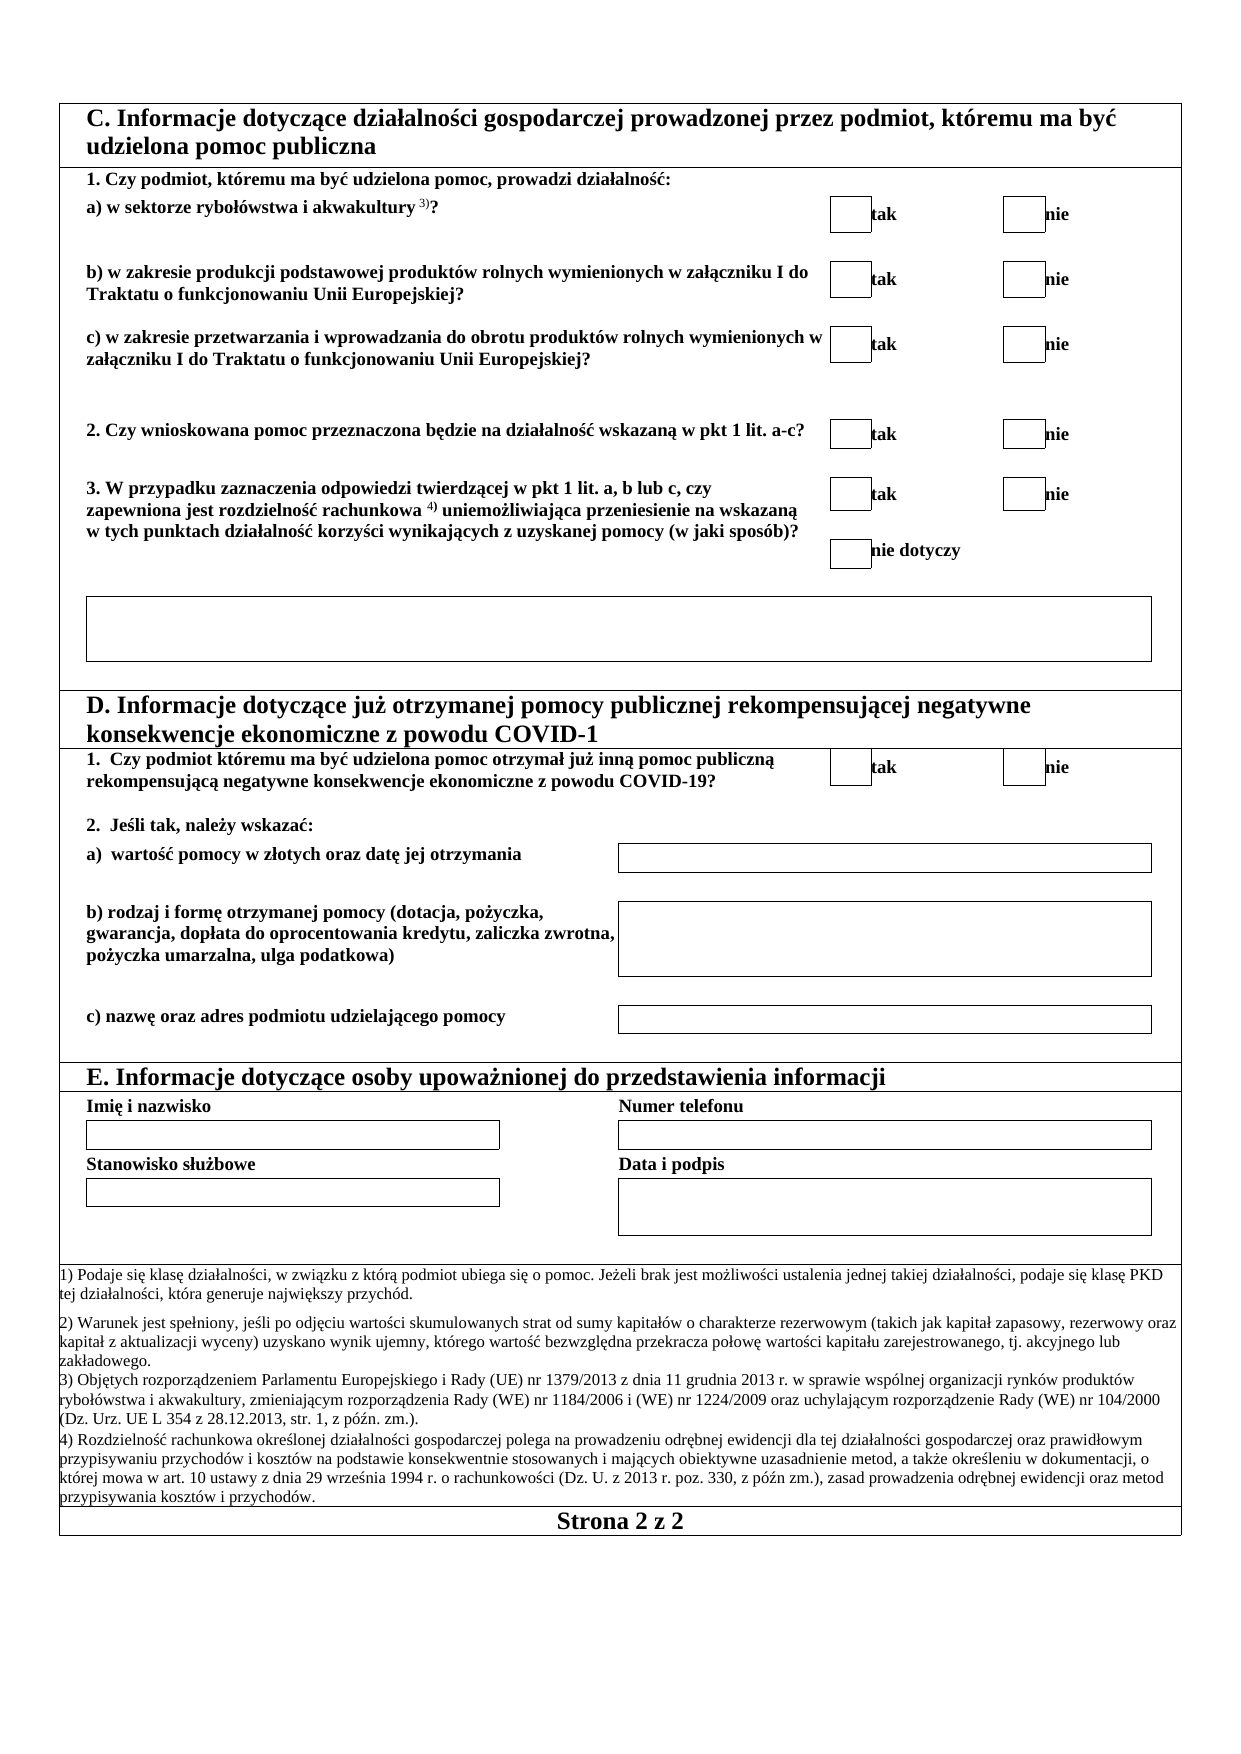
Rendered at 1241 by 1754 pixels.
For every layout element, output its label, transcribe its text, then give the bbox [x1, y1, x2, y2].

table_cell [345, 568, 376, 596]
table_cell [1004, 749, 1045, 785]
table_header C. Informacje dotyczące działalności gospodarczej prowadzonej przez podmiot, któremu ma być udzielona pomoc publiczna [86, 104, 1151, 167]
table_cell [1136, 785, 1151, 814]
table_cell [1151, 419, 1181, 448]
table_cell Imię i nazwisko [86, 1092, 499, 1120]
table_cell [499, 448, 529, 477]
table_cell [252, 448, 283, 477]
table_cell [649, 568, 680, 596]
table_cell [1151, 1033, 1181, 1062]
table_cell [221, 568, 252, 596]
table_cell [711, 977, 741, 1004]
table_cell [649, 232, 680, 261]
table_cell [345, 448, 376, 477]
table_cell [121, 1235, 154, 1264]
table_cell [1136, 168, 1151, 196]
table_cell [741, 1034, 770, 1062]
table_cell [1003, 233, 1045, 261]
table_cell [830, 814, 871, 843]
table_cell [1003, 298, 1045, 326]
table_cell [711, 391, 741, 419]
table_cell [154, 448, 188, 477]
table_cell [60, 568, 86, 596]
table_cell [283, 1207, 314, 1235]
table_cell [914, 568, 1003, 596]
table_cell [618, 977, 649, 1004]
table_cell [741, 1236, 770, 1264]
table_cell [529, 1092, 559, 1120]
table_cell [60, 539, 86, 567]
table_cell [1151, 1063, 1181, 1091]
table_cell tak [872, 196, 959, 232]
table_cell [831, 540, 871, 567]
table_cell [469, 232, 499, 261]
table_cell 4) Rozdzielność rachunkowa określonej działalności gospodarczej polega na prowadzeniu odrębnej ewidencji dla tej działalności gospodarczej oraz prawidłowym przypisywaniu przychodów i kosztów na podstawie konsekwentnie stosowanych i mających obiektywne uzasadnienie metod, a także określeniu w dokumentacji, o której mowa w art. 10 ustawy z dnia 29 września 1994 r. o rachunkowości (Dz. U. z 2013 r. poz. 330, z późn zm.), zasad prowadzenia odrębnej ewidencji oraz metod przypisywania kosztów i przychodów. [60, 1430, 1181, 1506]
table_cell [589, 448, 618, 477]
table_cell [831, 327, 871, 362]
table_cell [770, 448, 800, 477]
table_cell [499, 1092, 529, 1120]
table_cell [86, 568, 121, 596]
table_cell [559, 1235, 588, 1264]
table_cell [618, 662, 649, 690]
table_cell [770, 977, 800, 1004]
table_cell [800, 568, 830, 596]
table_cell [188, 568, 221, 596]
table_cell [314, 568, 345, 596]
table_cell [283, 232, 314, 261]
table_cell [1045, 391, 1136, 419]
table_cell [1136, 261, 1151, 297]
table_cell [221, 391, 252, 419]
table_cell 3) Objętych rozporządzeniem Parlamentu Europejskiego i Rady (UE) nr 1379/2013 z dnia 11 grudnia 2013 r. w sprawie wspólnej organizacji rynków produktów rybołówstwa i akwakultury, zmieniającym rozporządzenia Rady (WE) nr 1184/2006 i (WE) nr 1224/2009 oraz uchylającym rozporządzenie Rady (WE) nr 104/2000 (Dz. Urz. UE L 354 z 28.12.2013, str. 1, z późn. zm.). [60, 1370, 1181, 1429]
table_cell [830, 511, 871, 539]
table_cell [407, 1235, 437, 1264]
table_cell [770, 568, 800, 596]
table_cell 3. W przypadku zaznaczenia odpowiedzi twierdzącej w pkt 1 lit. a, b lub c, czy zapewniona jest rozdzielność rachunkowa 4) uniemożliwiająca przeniesienie na wskazaną w tych punktach działalność korzyści wynikających z uzyskanej pomocy (w jaki sposób)? [86, 477, 800, 567]
table_cell [960, 814, 1003, 843]
table_cell nie [1046, 749, 1136, 785]
table_cell nie [1046, 477, 1136, 510]
table_cell [252, 232, 283, 261]
table_cell [283, 662, 314, 690]
table_cell [87, 1179, 499, 1206]
table_cell nie [1046, 419, 1136, 448]
table_cell [121, 448, 154, 477]
table_cell [618, 568, 649, 596]
table_cell [407, 232, 437, 261]
table_cell [121, 1207, 154, 1235]
table_cell [589, 662, 618, 690]
table_cell Strona 2 z 2 [60, 1507, 1181, 1535]
table_cell [589, 1206, 618, 1235]
table_cell [619, 1179, 1151, 1235]
table_cell tak [872, 326, 959, 362]
table_cell [1136, 539, 1151, 567]
table_cell [469, 1235, 499, 1264]
table_cell 2) Warunek jest spełniony, jeśli po odjęciu wartości skumulowanych strat od sumy kapitałów o charakterze rezerwowym (takich jak kapitał zapasowy, rezerwowy oraz kapitał z aktualizacji wyceny) uzyskano wynik ujemny, którego wartość bezwzględna przekracza połowę wartości kapitału zarejestrowanego, tj. akcyjnego lub zakładowego. [60, 1313, 1181, 1370]
table_cell [188, 448, 221, 477]
table_cell [1004, 478, 1045, 510]
table_cell [60, 1120, 86, 1149]
table_cell [314, 391, 345, 419]
table_cell [1151, 785, 1181, 814]
table_cell [1151, 448, 1181, 477]
table_cell [800, 662, 830, 690]
table_cell [376, 391, 407, 419]
table_cell [680, 448, 711, 477]
table_cell [121, 662, 154, 690]
table_cell [1045, 977, 1088, 1004]
table_cell [529, 232, 559, 261]
table_cell [1045, 297, 1136, 326]
table_cell [960, 261, 1003, 297]
table_cell [871, 1034, 914, 1062]
table_cell [60, 196, 86, 232]
table_cell [871, 568, 914, 596]
table_cell [559, 391, 588, 419]
table_cell [529, 976, 559, 1004]
table_cell [1045, 1236, 1088, 1264]
table_cell [871, 448, 959, 477]
table_cell [960, 477, 1003, 510]
table_cell [589, 976, 618, 1004]
table_cell [154, 568, 188, 596]
table_cell [559, 1033, 588, 1062]
table_cell b) rodzaj i formę otrzymanej pomocy (dotacja, pożyczka, gwarancja, dopłata do oprocentowania kredytu, zaliczka zwrotna, pożyczka umarzalna, ulga podatkowa) [86, 901, 618, 976]
table_cell nie [1046, 196, 1136, 232]
table_cell [529, 1206, 559, 1235]
table_cell [154, 662, 188, 690]
table_cell [60, 1033, 86, 1062]
table_cell [1003, 786, 1045, 814]
table_cell [871, 297, 959, 326]
table_cell [469, 1033, 499, 1062]
table_cell b) w zakresie produkcji podstawowej produktów rolnych wymienionych w załączniku I do Traktatu o funkcjonowaniu Unii Europejskiej? [86, 261, 830, 326]
table_cell [60, 976, 86, 1004]
table_cell [960, 510, 1003, 539]
table_cell [345, 391, 376, 419]
table_cell [1136, 297, 1151, 326]
table_cell [1151, 196, 1181, 232]
table_cell [559, 1206, 588, 1235]
table_cell [221, 232, 252, 261]
table_cell [1004, 327, 1045, 362]
table_cell [87, 1121, 499, 1149]
table_cell [407, 568, 437, 596]
table_cell [60, 448, 86, 477]
table_cell [559, 1149, 588, 1178]
table_cell [60, 168, 86, 196]
table_cell [121, 232, 154, 261]
table_cell [60, 1092, 86, 1120]
table_cell [914, 977, 1003, 1004]
table_cell [1151, 139, 1181, 167]
table_cell [121, 1033, 154, 1062]
table_cell [800, 1034, 830, 1062]
table_cell [830, 449, 871, 477]
table_cell [60, 1178, 86, 1206]
table_cell [469, 448, 499, 477]
table_cell [649, 1236, 680, 1264]
table_cell [221, 976, 252, 1004]
table_cell [86, 1235, 121, 1264]
table_cell [1136, 477, 1151, 510]
table_cell [60, 419, 86, 448]
table_cell [469, 568, 499, 596]
table_cell [500, 1178, 529, 1206]
table_cell [871, 232, 959, 261]
table_cell [618, 448, 649, 477]
table_cell [252, 1033, 283, 1062]
table_cell [188, 1207, 221, 1235]
table_cell [1152, 901, 1181, 976]
table_cell [800, 391, 830, 419]
table_cell [559, 662, 588, 690]
table_cell [680, 568, 711, 596]
table_cell [121, 976, 154, 1004]
table_cell [960, 362, 1003, 391]
table_cell [559, 976, 588, 1004]
table_cell [1045, 785, 1136, 814]
table_cell tak [872, 749, 959, 785]
table_cell [1045, 568, 1136, 596]
table_cell [60, 843, 86, 872]
table_cell [221, 448, 252, 477]
table_cell [960, 232, 1003, 261]
table_cell [1136, 448, 1151, 477]
table_cell [1045, 510, 1136, 539]
table_cell [711, 448, 741, 477]
table_cell [914, 1034, 1003, 1062]
table_cell [154, 232, 188, 261]
table_cell [830, 391, 871, 419]
table_cell [619, 1006, 1151, 1033]
table_cell [86, 1207, 121, 1235]
table_cell [589, 568, 618, 596]
table_cell [1003, 1034, 1045, 1062]
table_cell Numer telefonu [618, 1092, 1151, 1120]
table_cell [559, 232, 588, 261]
table_cell [221, 1033, 252, 1062]
table_cell [438, 1207, 468, 1235]
table_cell [711, 1034, 741, 1062]
table_cell [800, 1236, 830, 1264]
table_cell [283, 568, 314, 596]
table_cell [770, 1034, 800, 1062]
table_cell [469, 976, 499, 1004]
table_cell [830, 977, 871, 1004]
table_cell [87, 597, 1151, 661]
table_cell [438, 448, 468, 477]
table_cell [529, 1120, 559, 1149]
table_cell [86, 391, 121, 419]
table_cell a) w sektorze rybołówstwa i akwakultury 3)? [86, 196, 830, 232]
table_cell [589, 1149, 618, 1178]
table_cell [618, 232, 649, 261]
table_cell [529, 1235, 559, 1264]
table_cell [871, 662, 914, 690]
table_cell [314, 1033, 345, 1062]
table_cell [1151, 261, 1181, 297]
table_cell [529, 1178, 559, 1206]
table_cell [741, 391, 770, 419]
table_cell [1151, 539, 1181, 567]
table_cell [741, 568, 770, 596]
table_cell [960, 749, 1003, 785]
table_cell [86, 232, 121, 261]
table_cell [314, 976, 345, 1004]
table_cell [86, 662, 121, 690]
table_cell [1151, 1235, 1181, 1264]
table_cell [741, 662, 770, 690]
table_cell [60, 362, 86, 391]
table_cell c) w zakresie przetwarzania i wprowadzania do obrotu produktów rolnych wymienionych w załączniku I do Traktatu o funkcjonowaniu Unii Europejskiej? [86, 326, 830, 391]
table_cell [221, 1207, 252, 1235]
table_cell [60, 901, 86, 976]
table_cell [60, 661, 86, 690]
table_cell [60, 872, 1181, 901]
table_cell [831, 197, 871, 232]
table_cell [1136, 419, 1151, 448]
table_cell [1151, 661, 1181, 690]
table_cell [345, 1207, 376, 1235]
table_cell [871, 785, 959, 814]
table_cell [1003, 391, 1045, 419]
table_cell [1136, 814, 1151, 843]
table_cell [345, 976, 376, 1004]
table_cell [871, 391, 959, 419]
table_cell [252, 662, 283, 690]
table_cell [830, 569, 871, 596]
table_cell [589, 1092, 618, 1120]
table_cell [800, 510, 830, 539]
table_cell [1088, 1034, 1151, 1062]
table_cell [1151, 814, 1181, 843]
table_cell [1003, 977, 1045, 1004]
table_cell [60, 477, 86, 510]
table_cell [314, 662, 345, 690]
table_cell [960, 448, 1003, 477]
table_cell [741, 977, 770, 1004]
table_cell [589, 232, 618, 261]
table_cell [345, 1235, 376, 1264]
table_cell [529, 448, 559, 477]
table_cell [407, 448, 437, 477]
table_cell [1152, 843, 1181, 872]
table_cell [589, 391, 618, 419]
table_cell [314, 1235, 345, 1264]
table_cell [1045, 232, 1136, 261]
table_cell Stanowisko służbowe [86, 1150, 499, 1178]
table_cell 2. Czy wnioskowana pomoc przeznaczona będzie na działalność wskazaną w pkt 1 lit. a-c? [86, 419, 830, 448]
table_cell [252, 1207, 283, 1235]
table_cell [283, 976, 314, 1004]
table_cell [589, 1235, 618, 1264]
table_cell [1151, 691, 1181, 748]
table_cell [121, 391, 154, 419]
table_cell [1152, 1178, 1181, 1206]
table_cell [1136, 196, 1151, 232]
table_cell [376, 1033, 407, 1062]
table_cell [589, 1120, 618, 1149]
table_cell [649, 1034, 680, 1062]
table_cell [188, 1033, 221, 1062]
table_cell [438, 232, 468, 261]
table_cell [1136, 391, 1151, 419]
table_cell [1151, 168, 1181, 196]
table_cell [960, 419, 1003, 448]
table_cell [529, 662, 559, 690]
table_cell [770, 1236, 800, 1264]
table_cell [86, 976, 121, 1004]
table_cell [1003, 511, 1045, 539]
table_cell [376, 568, 407, 596]
table_cell [1151, 391, 1181, 419]
table_cell [960, 785, 1003, 814]
table_cell [499, 1149, 529, 1178]
table_cell [60, 1005, 86, 1033]
table_cell [1151, 326, 1181, 362]
table_cell [154, 1235, 188, 1264]
table_cell [871, 977, 914, 1004]
table_cell [770, 232, 800, 261]
table_cell [1045, 1034, 1088, 1062]
table_cell [529, 1033, 559, 1062]
table_cell [252, 568, 283, 596]
table_cell [60, 1206, 86, 1235]
table_cell nie [1046, 326, 1136, 362]
table_cell D. Informacje dotyczące już otrzymanej pomocy publicznej rekompensującej negatywne konsekwencje ekonomiczne z powodu COVID-1 [86, 691, 1151, 748]
table_cell [830, 298, 871, 326]
table_cell [1088, 1236, 1151, 1264]
table_cell [60, 1235, 86, 1264]
table_cell E. Informacje dotyczące osoby upoważnionej do przedstawienia informacji [86, 1063, 1151, 1091]
table_cell [283, 1235, 314, 1264]
table_cell [154, 1207, 188, 1235]
table_cell [741, 232, 770, 261]
table_cell [1003, 814, 1045, 843]
table_cell tak [872, 477, 959, 510]
table_cell [314, 1207, 345, 1235]
table_cell [283, 391, 314, 419]
table_cell [469, 662, 499, 690]
table_cell [188, 976, 221, 1004]
table_cell [60, 297, 86, 326]
table_cell [830, 786, 871, 814]
table_cell [649, 391, 680, 419]
table_cell [438, 662, 468, 690]
table_cell nie [1046, 261, 1136, 297]
table_cell [1152, 1206, 1181, 1235]
table_cell [314, 448, 345, 477]
table_cell nie dotyczy [872, 539, 1136, 567]
table_cell [376, 1235, 407, 1264]
table_cell [800, 448, 830, 477]
table_cell [529, 391, 559, 419]
table_cell [589, 1033, 618, 1062]
table_cell [499, 976, 529, 1004]
table_header [1151, 104, 1181, 138]
table_cell [559, 1092, 588, 1120]
table_cell [914, 1236, 1003, 1264]
table_cell [831, 478, 871, 510]
table_cell [1136, 568, 1151, 596]
table_cell [529, 568, 559, 596]
table_cell [438, 1235, 468, 1264]
table_cell [60, 391, 86, 419]
table_cell [1003, 662, 1045, 690]
table_cell [60, 691, 86, 748]
table_cell [499, 1033, 529, 1062]
table_cell [86, 1033, 121, 1062]
table_cell c) nazwę oraz adres podmiotu udzielającego pomocy [86, 1005, 618, 1033]
table_cell [188, 232, 221, 261]
table_cell [871, 362, 959, 391]
table_cell [221, 662, 252, 690]
table_cell [314, 232, 345, 261]
table_cell [680, 1236, 711, 1264]
table_cell [1003, 1236, 1045, 1264]
table_cell [499, 1206, 529, 1235]
table_cell [1151, 362, 1181, 391]
table_cell [154, 1033, 188, 1062]
table_cell [1004, 420, 1045, 448]
table_cell tak [872, 419, 959, 448]
table_cell [1136, 362, 1151, 391]
table_cell [60, 814, 86, 843]
table_cell [154, 976, 188, 1004]
table_cell [252, 1235, 283, 1264]
table_cell [1004, 262, 1045, 297]
table_cell [407, 1207, 437, 1235]
table_cell [711, 232, 741, 261]
table_cell [871, 814, 959, 843]
table_cell [800, 539, 830, 567]
table_cell [800, 232, 830, 261]
table_cell [1045, 362, 1136, 391]
table_cell [1151, 749, 1181, 785]
table_cell [1151, 1149, 1181, 1178]
table_cell [407, 976, 437, 1004]
table_cell [407, 391, 437, 419]
table_cell [1136, 326, 1151, 362]
table_cell [680, 391, 711, 419]
table_cell [1152, 596, 1181, 632]
table_cell [376, 662, 407, 690]
table_cell [469, 391, 499, 419]
table_cell [830, 233, 871, 261]
table_cell [618, 1034, 649, 1062]
table_cell [499, 232, 529, 261]
table_cell [1003, 363, 1045, 391]
table_cell [499, 568, 529, 596]
table_cell [1088, 977, 1151, 1004]
table_cell Data i podpis [618, 1150, 1151, 1178]
table_cell [1045, 814, 1136, 843]
table_cell [680, 232, 711, 261]
table_cell [559, 1178, 588, 1206]
table_cell [1151, 477, 1181, 510]
table_cell [499, 391, 529, 419]
table_cell [1152, 1120, 1181, 1149]
table_cell [649, 662, 680, 690]
table_cell [960, 297, 1003, 326]
table_cell [60, 326, 86, 362]
table_cell [499, 662, 529, 690]
table_cell [1151, 297, 1181, 326]
table_cell [438, 568, 468, 596]
table_cell [831, 420, 871, 448]
table_cell 2. Jeśli tak, należy wskazać: [86, 814, 830, 843]
table_cell [60, 261, 86, 297]
table_cell [60, 510, 86, 539]
table_cell [871, 1236, 914, 1264]
table_cell [60, 596, 86, 632]
table_header [60, 104, 86, 138]
table_cell [500, 1120, 529, 1149]
table_cell [680, 662, 711, 690]
table_cell [559, 1120, 588, 1149]
table_cell 1) Podaje się klasę działalności, w związku z którą podmiot ubiega się o pomoc. Jeżeli brak jest możliwości ustalenia jednej takiej działalności, podaje się klasę PKD tej działalności, która generuje największy przychód. [60, 1265, 1181, 1313]
table_cell [1004, 197, 1045, 232]
table_cell [188, 662, 221, 690]
table_cell [121, 568, 154, 596]
table_cell [649, 977, 680, 1004]
table_cell [376, 1207, 407, 1235]
table_cell [1151, 568, 1181, 596]
table_cell [86, 448, 121, 477]
table_cell [376, 232, 407, 261]
table_cell [830, 363, 871, 391]
table_cell [283, 448, 314, 477]
table_cell a) wartość pomocy w złotych oraz datę jej otrzymania [86, 843, 618, 872]
table_cell [871, 510, 959, 539]
table_cell [800, 477, 830, 510]
table_cell [1151, 976, 1181, 1004]
table_cell [345, 232, 376, 261]
table_cell [619, 902, 1151, 976]
table_cell [830, 662, 871, 690]
table_cell [770, 391, 800, 419]
table_cell [960, 196, 1003, 232]
table_cell [830, 1034, 871, 1062]
table_cell [619, 1121, 1151, 1149]
table_cell [60, 785, 86, 814]
table_cell [1152, 632, 1181, 661]
table_cell [1151, 510, 1181, 539]
table_cell [559, 568, 588, 596]
table_cell 1. Czy podmiot, któremu ma być udzielona pomoc, prowadzi działalność: [86, 168, 1136, 196]
table_cell [1045, 662, 1088, 690]
table_cell [770, 662, 800, 690]
table_cell [376, 976, 407, 1004]
table_cell [252, 976, 283, 1004]
table_cell [711, 568, 741, 596]
table_cell [188, 391, 221, 419]
table_cell [960, 391, 1003, 419]
table_cell [619, 844, 1151, 872]
table_cell [741, 448, 770, 477]
table_cell [1003, 568, 1045, 596]
table_cell [345, 662, 376, 690]
table_cell [914, 662, 1003, 690]
table_cell [60, 1063, 86, 1091]
table_cell [960, 326, 1003, 362]
table_cell [1151, 1092, 1181, 1120]
table_cell [188, 1235, 221, 1264]
table_cell [60, 749, 86, 785]
table_cell [711, 662, 741, 690]
table_cell [618, 1236, 649, 1264]
table_cell 1. Czy podmiot któremu ma być udzielona pomoc otrzymał już inną pomoc publiczną rekompensującą negatywne konsekwencje ekonomiczne z powodu COVID-19? [86, 749, 830, 814]
table_cell [1045, 448, 1136, 477]
table_cell [559, 448, 588, 477]
table_cell [1136, 749, 1151, 785]
table_cell [407, 1033, 437, 1062]
table_cell [1088, 662, 1151, 690]
table_cell [680, 977, 711, 1004]
table_cell [830, 1236, 871, 1264]
table_cell [618, 391, 649, 419]
table_cell [831, 262, 871, 297]
table_cell [60, 139, 86, 167]
table_cell [711, 1236, 741, 1264]
table_cell [800, 977, 830, 1004]
table_cell [1136, 510, 1151, 539]
table_cell tak [872, 261, 959, 297]
table_cell [438, 391, 468, 419]
table_cell [438, 1033, 468, 1062]
table_cell [1136, 232, 1151, 261]
table_cell [438, 976, 468, 1004]
table_cell [221, 1235, 252, 1264]
table_cell [407, 662, 437, 690]
table_cell [469, 1207, 499, 1235]
table_cell [154, 391, 188, 419]
table_cell [1003, 449, 1045, 477]
table_cell [589, 1178, 618, 1206]
table_cell [499, 1235, 529, 1264]
table_cell [376, 448, 407, 477]
table_cell [1151, 232, 1181, 261]
table_cell [60, 1149, 86, 1178]
table_cell [345, 1033, 376, 1062]
table_cell [1152, 1005, 1181, 1033]
table_cell [60, 632, 86, 661]
table_cell [831, 749, 871, 785]
table_cell [529, 1149, 559, 1178]
table_cell [680, 1034, 711, 1062]
table_cell [283, 1033, 314, 1062]
table_cell [649, 448, 680, 477]
table_cell [60, 232, 86, 261]
table_cell [252, 391, 283, 419]
